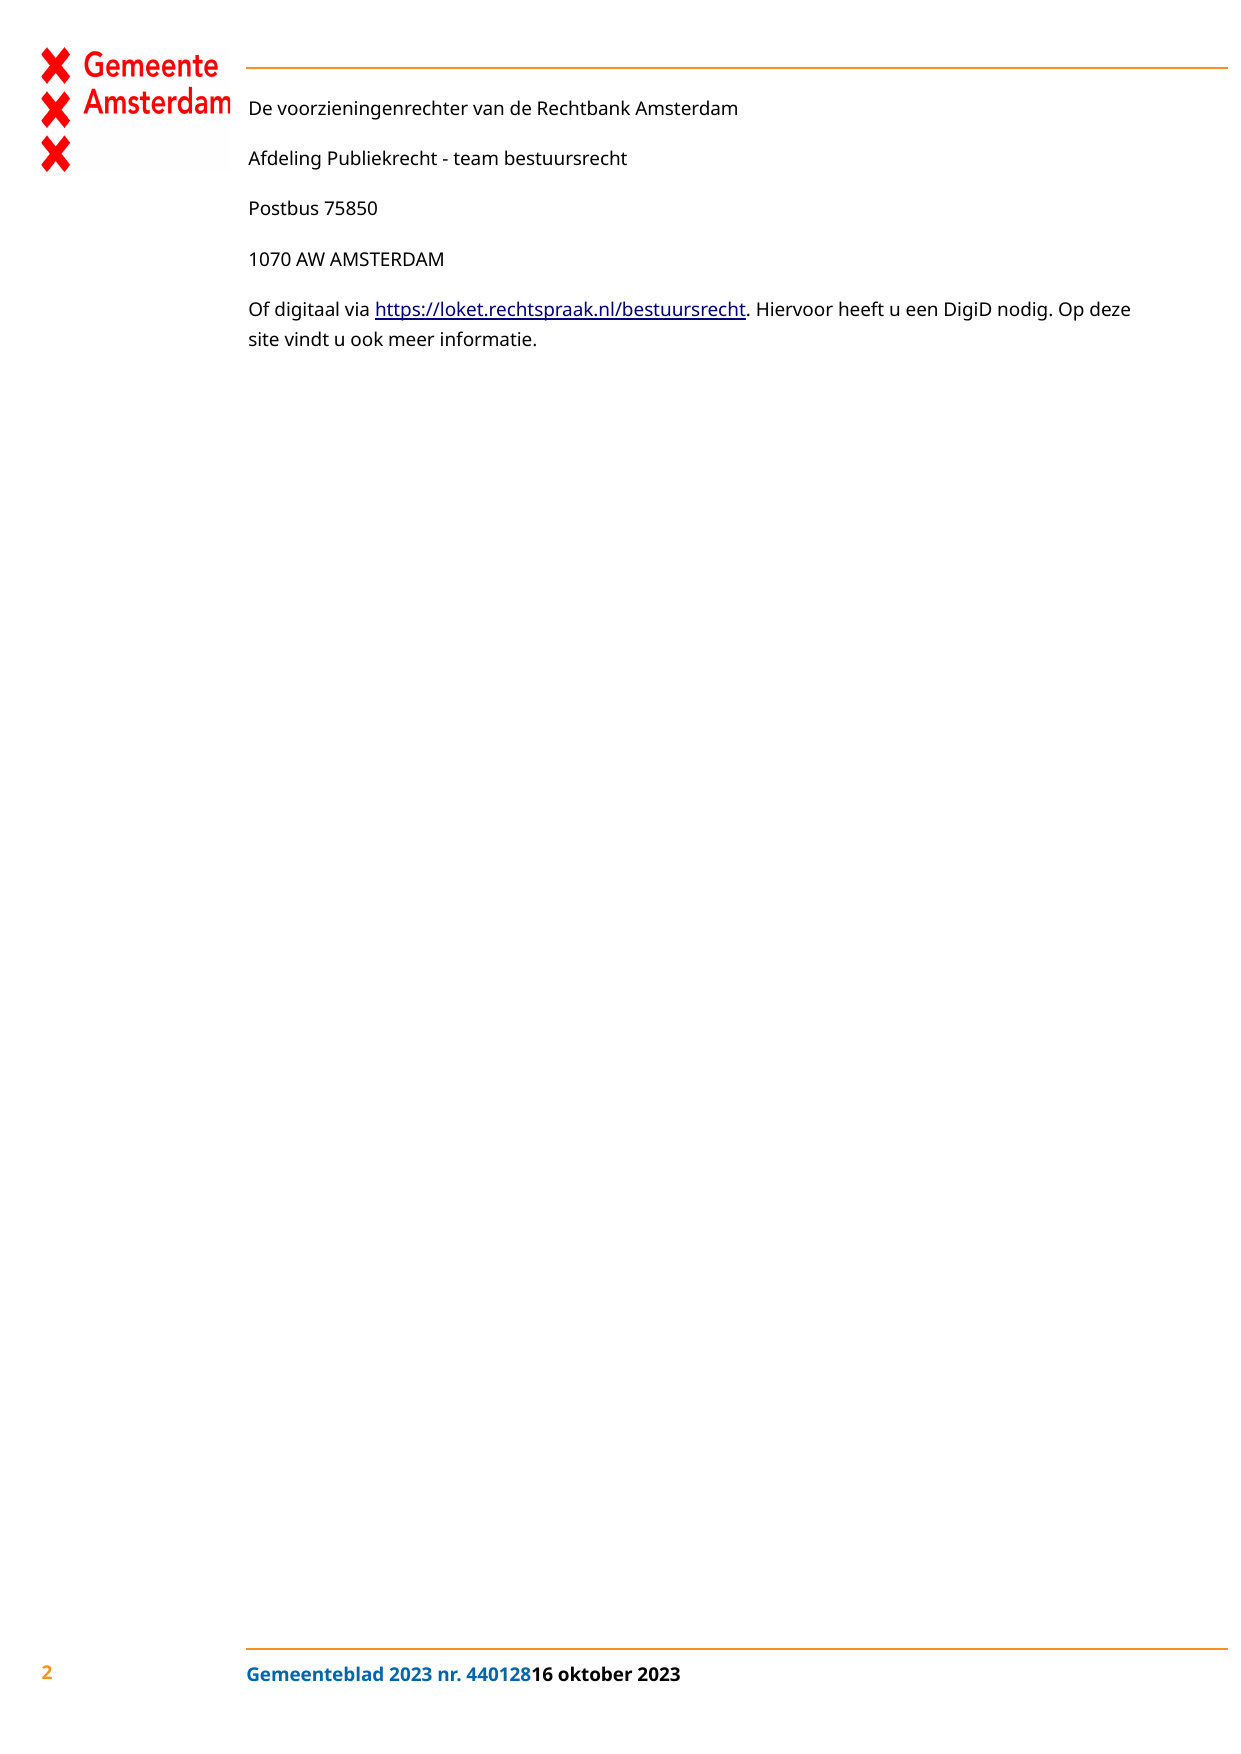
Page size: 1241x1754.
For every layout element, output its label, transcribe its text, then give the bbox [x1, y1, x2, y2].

picture [41, 47, 231, 172]
text 1070 AW AMSTERDAM [248, 246, 1152, 272]
text Of digitaal via https://loket.rechtspraak.nl/bestuursrecht. Hiervoor heeft u een DigiD nodig. Op deze site vindt u ook meer informatie. [248, 296, 1152, 352]
text De voorzieningenrechter van de Rechtbank Amsterdam [248, 95, 1152, 121]
text Afdeling Publiekrecht - team bestuursrecht [248, 145, 1152, 171]
text Postbus 75850 [248, 196, 1152, 221]
